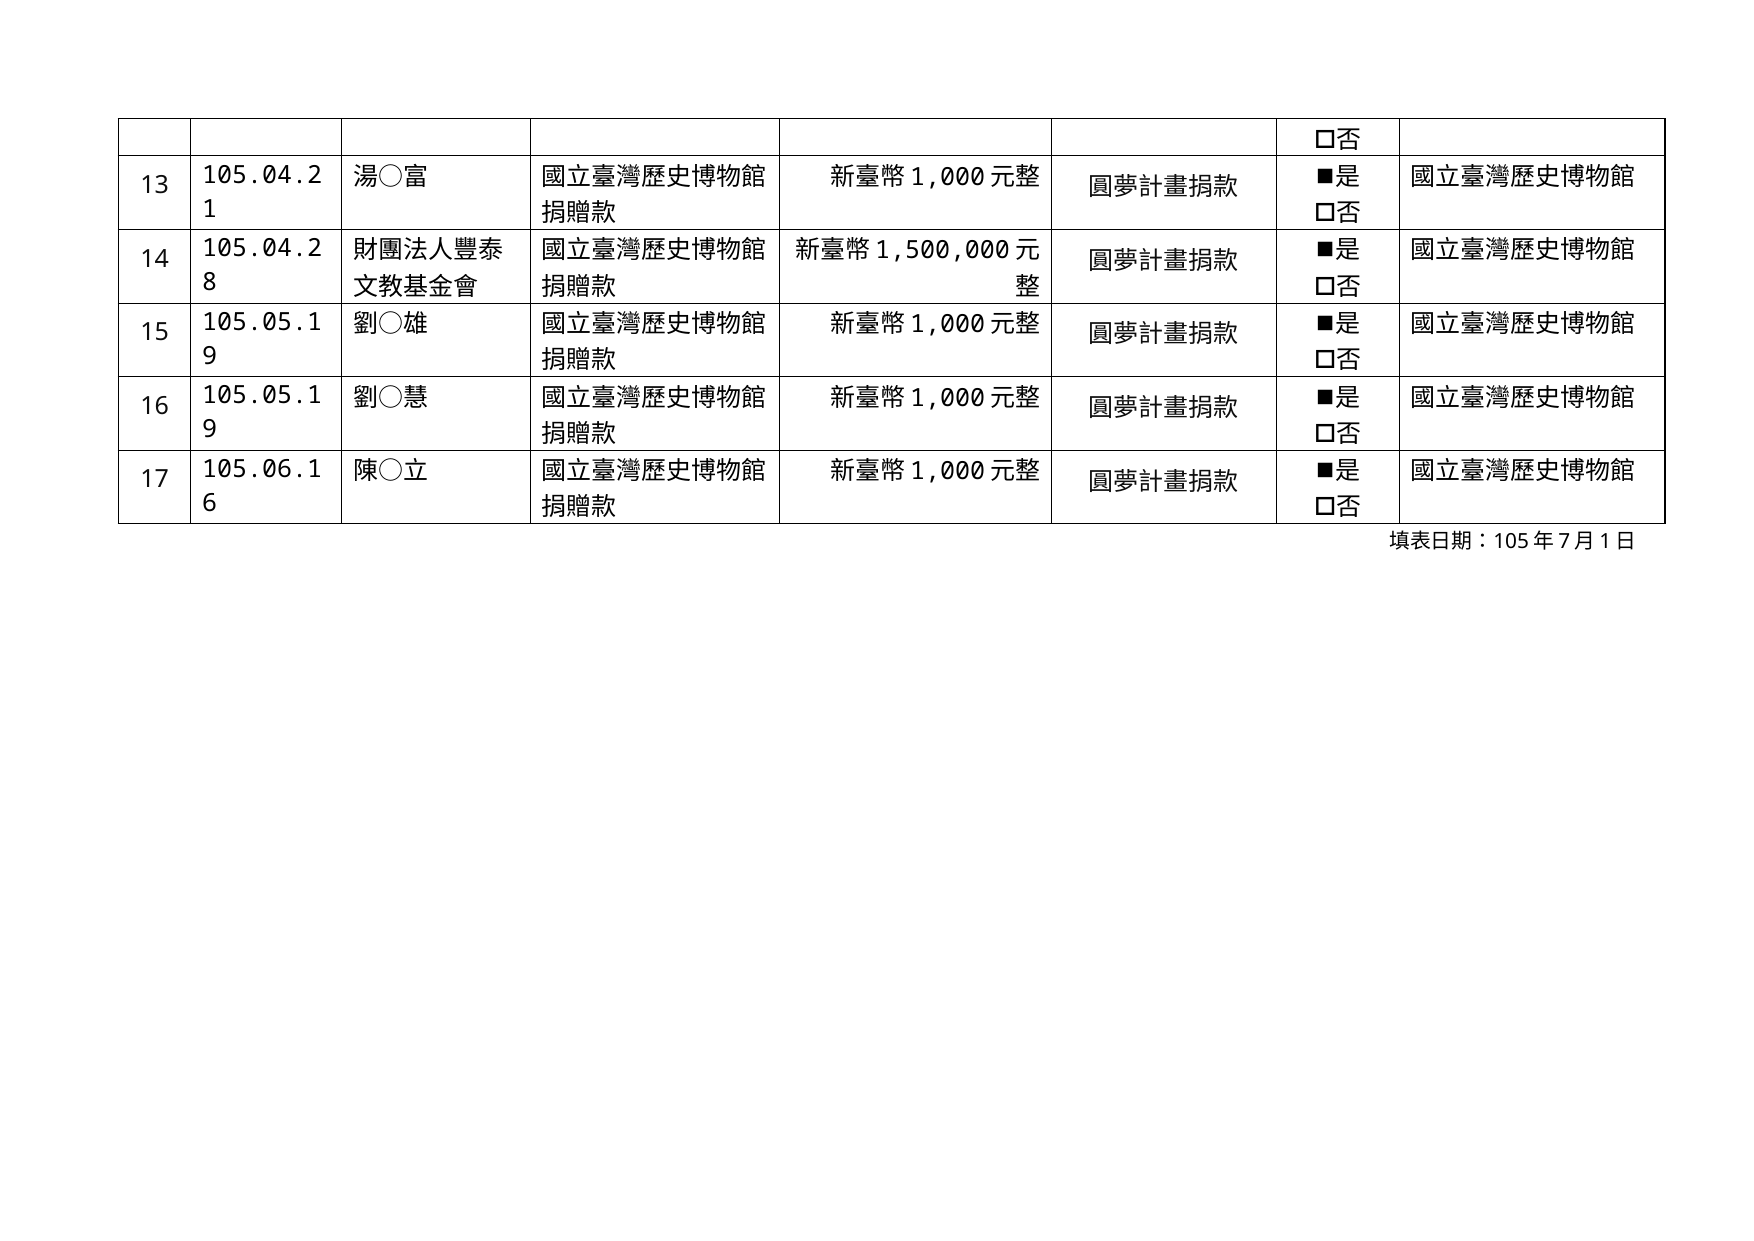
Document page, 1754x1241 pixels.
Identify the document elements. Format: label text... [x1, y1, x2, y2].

table_cell 國立臺灣歷史博物館捐贈款 [531, 156, 779, 229]
table_cell 105.04.28 [191, 230, 341, 302]
table_cell 新臺幣1,000元整 [780, 377, 1051, 449]
table_cell 新臺幣1,000元整 [780, 304, 1051, 376]
table_cell 16 [119, 377, 190, 449]
table_cell 是 否 [1277, 377, 1399, 449]
table_cell 17 [119, 451, 190, 523]
table_cell [191, 119, 341, 155]
table_cell 新臺幣1,500,000元整 [780, 230, 1051, 302]
table_cell 圓夢計畫捐款 [1052, 451, 1276, 523]
table_cell 財團法人豐泰文教基金會 [342, 230, 530, 302]
table_cell [119, 119, 190, 155]
table_cell 新臺幣1,000元整 [780, 156, 1051, 229]
table_cell [780, 119, 1051, 155]
table_cell 國立臺灣歷史博物館 [1400, 377, 1664, 449]
table_cell 105.05.19 [191, 304, 341, 376]
table_cell 13 [119, 156, 190, 229]
table_cell 新臺幣1,000元整 [780, 451, 1051, 523]
table_cell 是 否 [1277, 230, 1399, 302]
table_cell [1052, 119, 1276, 155]
table_cell 105.06.16 [191, 451, 341, 523]
table_cell 國立臺灣歷史博物館 [1400, 304, 1664, 376]
table_cell 是 否 [1277, 451, 1399, 523]
table_cell 國立臺灣歷史博物館 [1400, 230, 1664, 302]
table_cell 圓夢計畫捐款 [1052, 377, 1276, 449]
table_cell 105.05.19 [191, 377, 341, 449]
table_cell 國立臺灣歷史博物館捐贈款 [531, 230, 779, 302]
table_cell 陳○立 [342, 451, 530, 523]
table_cell 國立臺灣歷史博物館捐贈款 [531, 304, 779, 376]
table_cell 圓夢計畫捐款 [1052, 230, 1276, 302]
table_cell 是 否 [1277, 156, 1399, 229]
table_cell [1400, 119, 1664, 155]
table_cell 劉○雄 [342, 304, 530, 376]
table_cell [531, 119, 779, 155]
table_cell 15 [119, 304, 190, 376]
table_cell 國立臺灣歷史博物館 [1400, 451, 1664, 523]
table_cell 105.04.21 [191, 156, 341, 229]
table_cell 是 否 [1277, 304, 1399, 376]
table_cell 湯○富 [342, 156, 530, 229]
table_cell 國立臺灣歷史博物館捐贈款 [531, 377, 779, 449]
table_cell 14 [119, 230, 190, 302]
table_cell 劉○慧 [342, 377, 530, 449]
table_cell [342, 119, 530, 155]
table_cell 國立臺灣歷史博物館 [1400, 156, 1664, 229]
table_cell 圓夢計畫捐款 [1052, 156, 1276, 229]
table_cell 國立臺灣歷史博物館捐贈款 [531, 451, 779, 523]
table_cell 否 [1277, 119, 1399, 155]
text 填表日期：105年7月1日 [118, 524, 1636, 554]
table_cell 圓夢計畫捐款 [1052, 304, 1276, 376]
